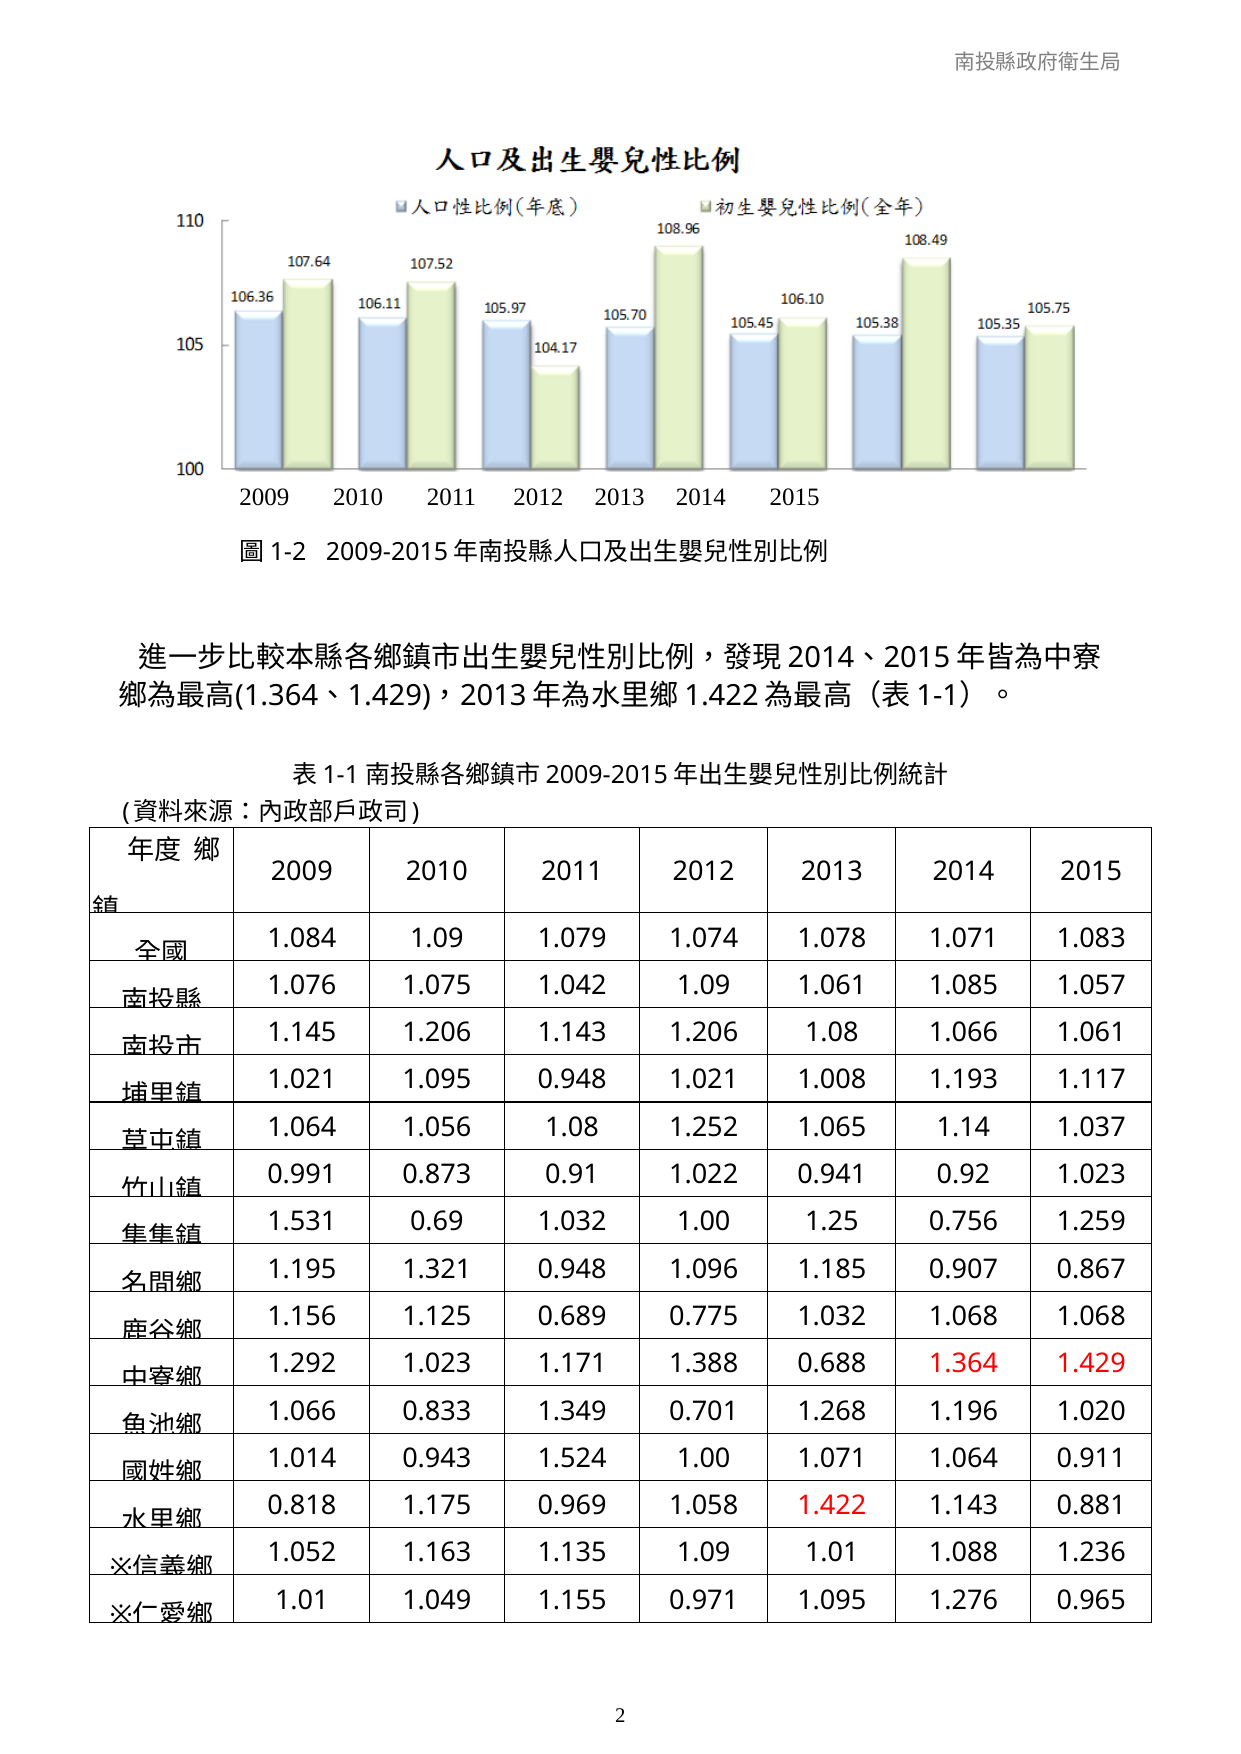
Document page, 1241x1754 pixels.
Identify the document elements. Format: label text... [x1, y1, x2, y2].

table_cell 1.020 [1031, 1386, 1151, 1432]
table_cell 1.068 [896, 1292, 1030, 1338]
table_cell 1.042 [505, 961, 639, 1007]
table_cell 1.09 [640, 961, 767, 1007]
table_cell 1.01 [768, 1528, 895, 1574]
table_cell 1.321 [370, 1244, 504, 1291]
table_cell 1.058 [640, 1481, 767, 1527]
table_cell 0.907 [896, 1244, 1030, 1291]
table_cell 名間鄉 [90, 1244, 233, 1291]
table_cell 0.911 [1031, 1434, 1151, 1480]
table_cell 1.076 [234, 961, 369, 1007]
table_cell 1.037 [1031, 1103, 1151, 1149]
table_cell 國姓鄉 [90, 1434, 233, 1480]
table_cell 1.056 [370, 1103, 504, 1149]
table_cell 1.14 [896, 1103, 1030, 1149]
table_cell 1.117 [1031, 1055, 1151, 1101]
table_cell 1.064 [234, 1103, 369, 1149]
table_cell 1.057 [1031, 961, 1151, 1007]
table_cell 1.052 [234, 1528, 369, 1574]
table_cell 1.163 [370, 1528, 504, 1574]
table_cell 1.364 [896, 1339, 1030, 1385]
table_cell 1.08 [505, 1103, 639, 1149]
table_cell 0.881 [1031, 1481, 1151, 1527]
table_header 2010 [370, 828, 504, 912]
table_cell 1.032 [768, 1292, 895, 1338]
table_cell 1.008 [768, 1055, 895, 1101]
table_cell 1.078 [768, 913, 895, 959]
table_cell 1.524 [505, 1434, 639, 1480]
table_cell 0.69 [370, 1197, 504, 1243]
table_cell 草屯鎮 [90, 1103, 233, 1149]
table_cell 1.075 [370, 961, 504, 1007]
table_cell 1.268 [768, 1386, 895, 1432]
table_cell 0.756 [896, 1197, 1030, 1243]
table_cell 0.971 [640, 1575, 767, 1622]
table_cell 1.125 [370, 1292, 504, 1338]
table_cell 1.061 [768, 961, 895, 1007]
table_cell 1.08 [768, 1008, 895, 1054]
table_cell 1.00 [640, 1434, 767, 1480]
table_cell 0.943 [370, 1434, 504, 1480]
table_cell 1.193 [896, 1055, 1030, 1101]
table_cell 1.422 [768, 1481, 895, 1527]
table_cell 1.175 [370, 1481, 504, 1527]
table_cell 1.531 [234, 1197, 369, 1243]
table_cell 0.965 [1031, 1575, 1151, 1622]
table_cell 1.171 [505, 1339, 639, 1385]
table_cell 1.259 [1031, 1197, 1151, 1243]
table_cell 1.195 [234, 1244, 369, 1291]
table_cell 南投縣 [90, 961, 233, 1007]
table_cell 1.074 [640, 913, 767, 959]
table_cell 鹿谷鄉 [90, 1292, 233, 1338]
table_cell 1.292 [234, 1339, 369, 1385]
table_cell 1.135 [505, 1528, 639, 1574]
table_cell 1.01 [234, 1575, 369, 1622]
table_header 2011 [505, 828, 639, 912]
table_cell 1.021 [234, 1055, 369, 1101]
table_cell 1.066 [234, 1386, 369, 1432]
table_cell 1.032 [505, 1197, 639, 1243]
table_cell 1.071 [896, 913, 1030, 959]
table_cell 1.09 [640, 1528, 767, 1574]
table_cell 0.701 [640, 1386, 767, 1432]
table_cell 1.276 [896, 1575, 1030, 1622]
table_cell 全國 [90, 913, 233, 959]
text 鄉為最高(1.364、1.429)，2013年為水里鄉1.422為最高（表1-1）。 [118, 675, 1122, 712]
table_cell 0.688 [768, 1339, 895, 1385]
table_cell 魚池鄉 [90, 1386, 233, 1432]
table_cell 1.143 [896, 1481, 1030, 1527]
text 表1-1 南投縣各鄉鎮市2009-2015年出生嬰兒性別比例統計 [118, 755, 1122, 791]
table_cell 0.775 [640, 1292, 767, 1338]
table_cell 0.969 [505, 1481, 639, 1527]
table_cell 1.156 [234, 1292, 369, 1338]
table_cell 1.084 [234, 913, 369, 959]
table_cell 1.388 [640, 1339, 767, 1385]
table_cell 1.022 [640, 1150, 767, 1196]
table_header 年度 鄉鎮 [90, 828, 233, 912]
text 圖1-2 2009-2015年南投縣人口及出生嬰兒性別比例 [239, 532, 1040, 567]
table_cell 中寮鄉 [90, 1339, 233, 1385]
table_cell 1.185 [768, 1244, 895, 1291]
table_cell 0.873 [370, 1150, 504, 1196]
table_cell 0.833 [370, 1386, 504, 1432]
table_cell 1.429 [1031, 1339, 1151, 1385]
table_cell 1.196 [896, 1386, 1030, 1432]
table_cell 1.023 [1031, 1150, 1151, 1196]
table_cell 埔里鎮 [90, 1055, 233, 1101]
table_cell 1.064 [896, 1434, 1030, 1480]
table_cell 0.91 [505, 1150, 639, 1196]
table_cell 0.818 [234, 1481, 369, 1527]
table_cell 水里鄉 [90, 1481, 233, 1527]
table_cell 集集鎮 [90, 1197, 233, 1243]
table_cell 1.083 [1031, 913, 1151, 959]
table_cell 0.941 [768, 1150, 895, 1196]
table_header 2014 [896, 828, 1030, 912]
table_cell 1.021 [640, 1055, 767, 1101]
picture [143, 145, 1118, 524]
table_cell 1.25 [768, 1197, 895, 1243]
table_cell 1.206 [370, 1008, 504, 1054]
table_header 2015 [1031, 828, 1151, 912]
table_cell 1.023 [370, 1339, 504, 1385]
table_cell 0.689 [505, 1292, 639, 1338]
table_header 2009 [234, 828, 369, 912]
table_cell 竹山鎮 [90, 1150, 233, 1196]
table_cell ※仁愛鄉 [90, 1575, 233, 1622]
table_header 2012 [640, 828, 767, 912]
table_cell 1.143 [505, 1008, 639, 1054]
table_cell 1.088 [896, 1528, 1030, 1574]
table_cell 1.049 [370, 1575, 504, 1622]
table_cell 1.061 [1031, 1008, 1151, 1054]
table_cell 1.349 [505, 1386, 639, 1432]
table_cell 1.095 [370, 1055, 504, 1101]
text (資料來源：內政部戶政司) [118, 791, 1122, 827]
table_cell 1.09 [370, 913, 504, 959]
table_cell 1.068 [1031, 1292, 1151, 1338]
table_cell 1.096 [640, 1244, 767, 1291]
text 進一步比較本縣各鄉鎮市出生嬰兒性別比例，發現2014、2015年皆為中寮 [118, 637, 1122, 675]
table_cell 1.014 [234, 1434, 369, 1480]
table_cell 1.065 [768, 1103, 895, 1149]
table_cell 1.252 [640, 1103, 767, 1149]
table_cell ※信義鄉 [90, 1528, 233, 1574]
table_cell 1.085 [896, 961, 1030, 1007]
table_cell 0.991 [234, 1150, 369, 1196]
table_cell 1.071 [768, 1434, 895, 1480]
table_cell 1.079 [505, 913, 639, 959]
table_cell 1.155 [505, 1575, 639, 1622]
table_cell 1.066 [896, 1008, 1030, 1054]
table_cell 0.948 [505, 1244, 639, 1291]
table_cell 1.236 [1031, 1528, 1151, 1574]
table_cell 0.92 [896, 1150, 1030, 1196]
table_header 2013 [768, 828, 895, 912]
table_cell 1.00 [640, 1197, 767, 1243]
table_cell 1.095 [768, 1575, 895, 1622]
table_cell 南投市 [90, 1008, 233, 1054]
table_cell 1.206 [640, 1008, 767, 1054]
table_cell 0.948 [505, 1055, 639, 1101]
table_cell 1.145 [234, 1008, 369, 1054]
table_cell 0.867 [1031, 1244, 1151, 1291]
